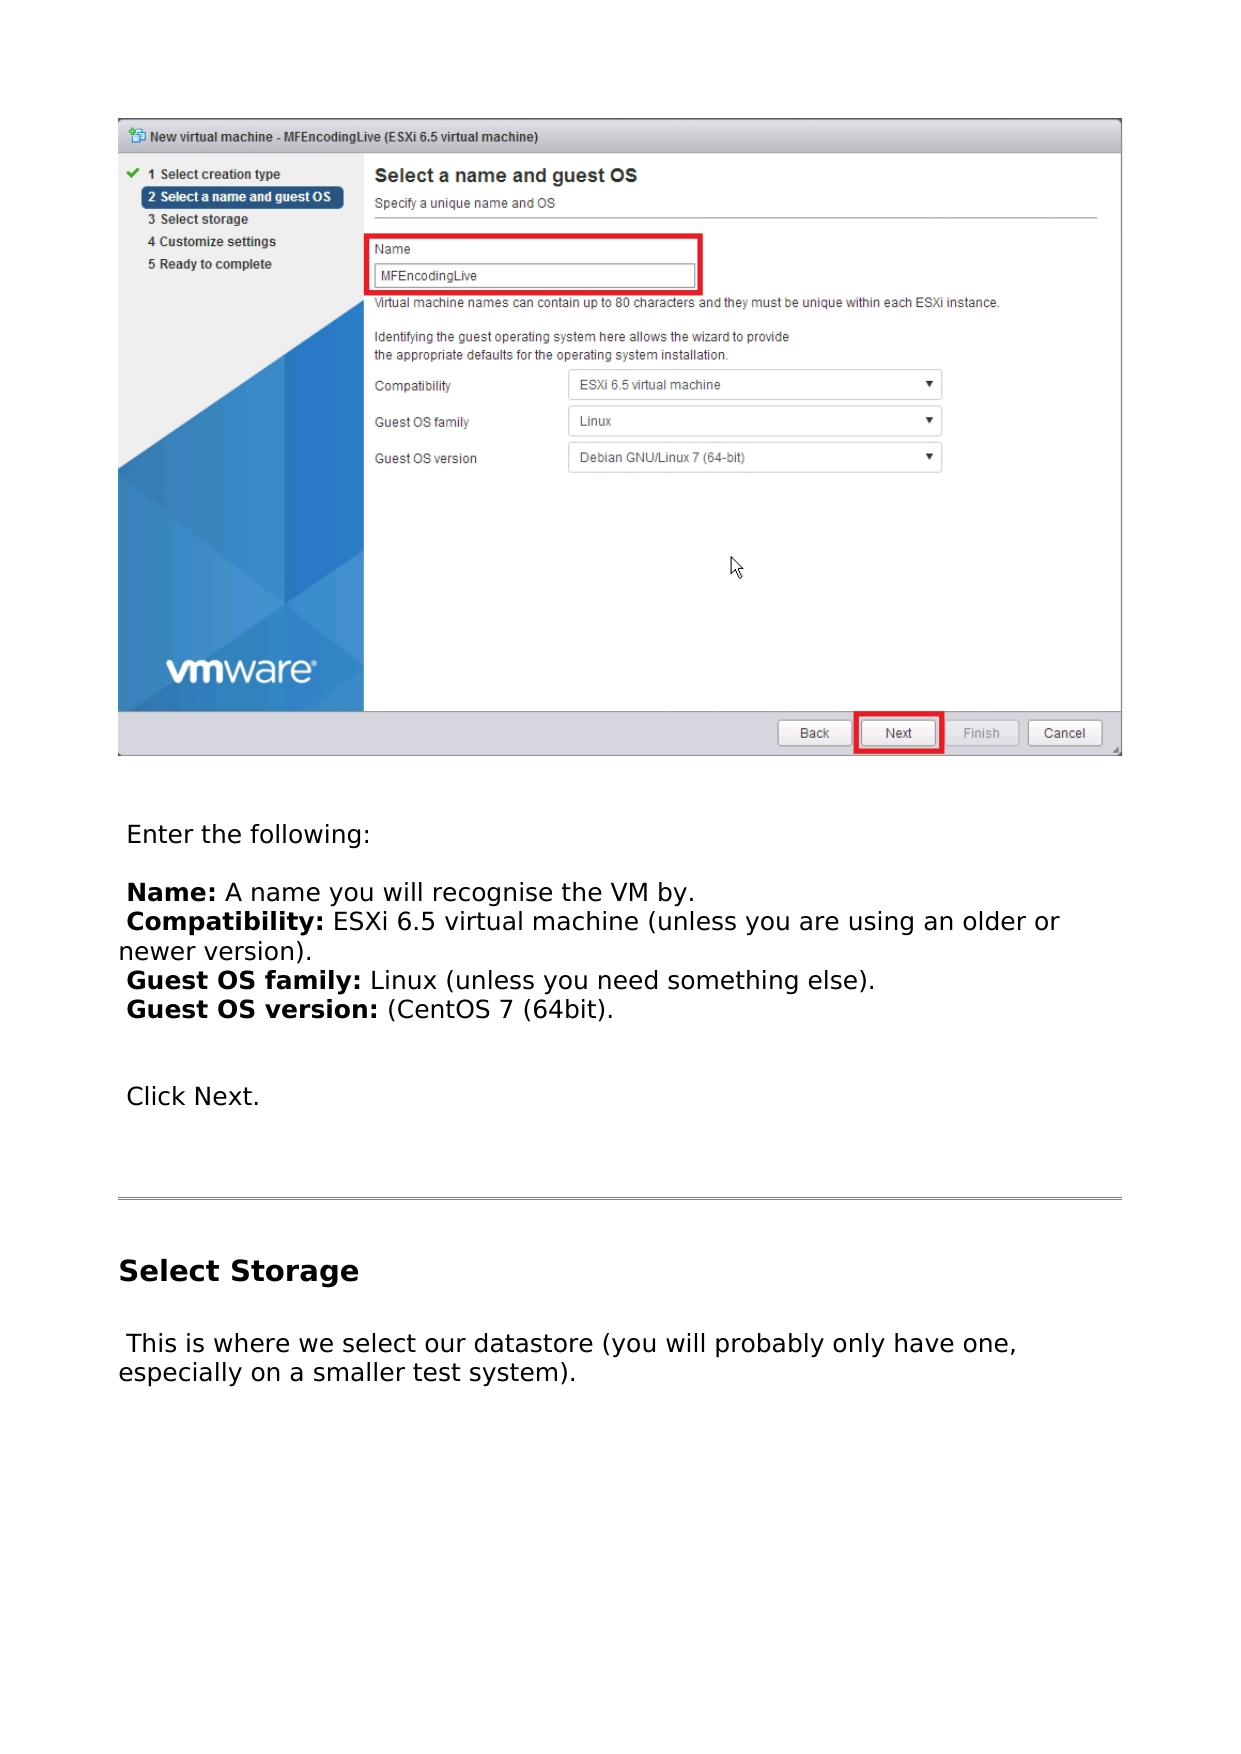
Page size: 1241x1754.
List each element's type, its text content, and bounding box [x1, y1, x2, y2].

text This is where we select our datastore (you will probably only have one, especially on a smaller test system). [118, 1300, 1122, 1446]
subtitle Select Storage [118, 1254, 1122, 1288]
text Enter the following: Name: A name you will recognise the VM by. Compatibility: ESXi 6.5 virtual machine (unless you are using an older or newer version). Guest OS family: Linux (unless you need something else). Guest OS version: (CentOS 7 (64bit). Click Next. [118, 756, 1122, 1170]
picture [118, 118, 1123, 756]
